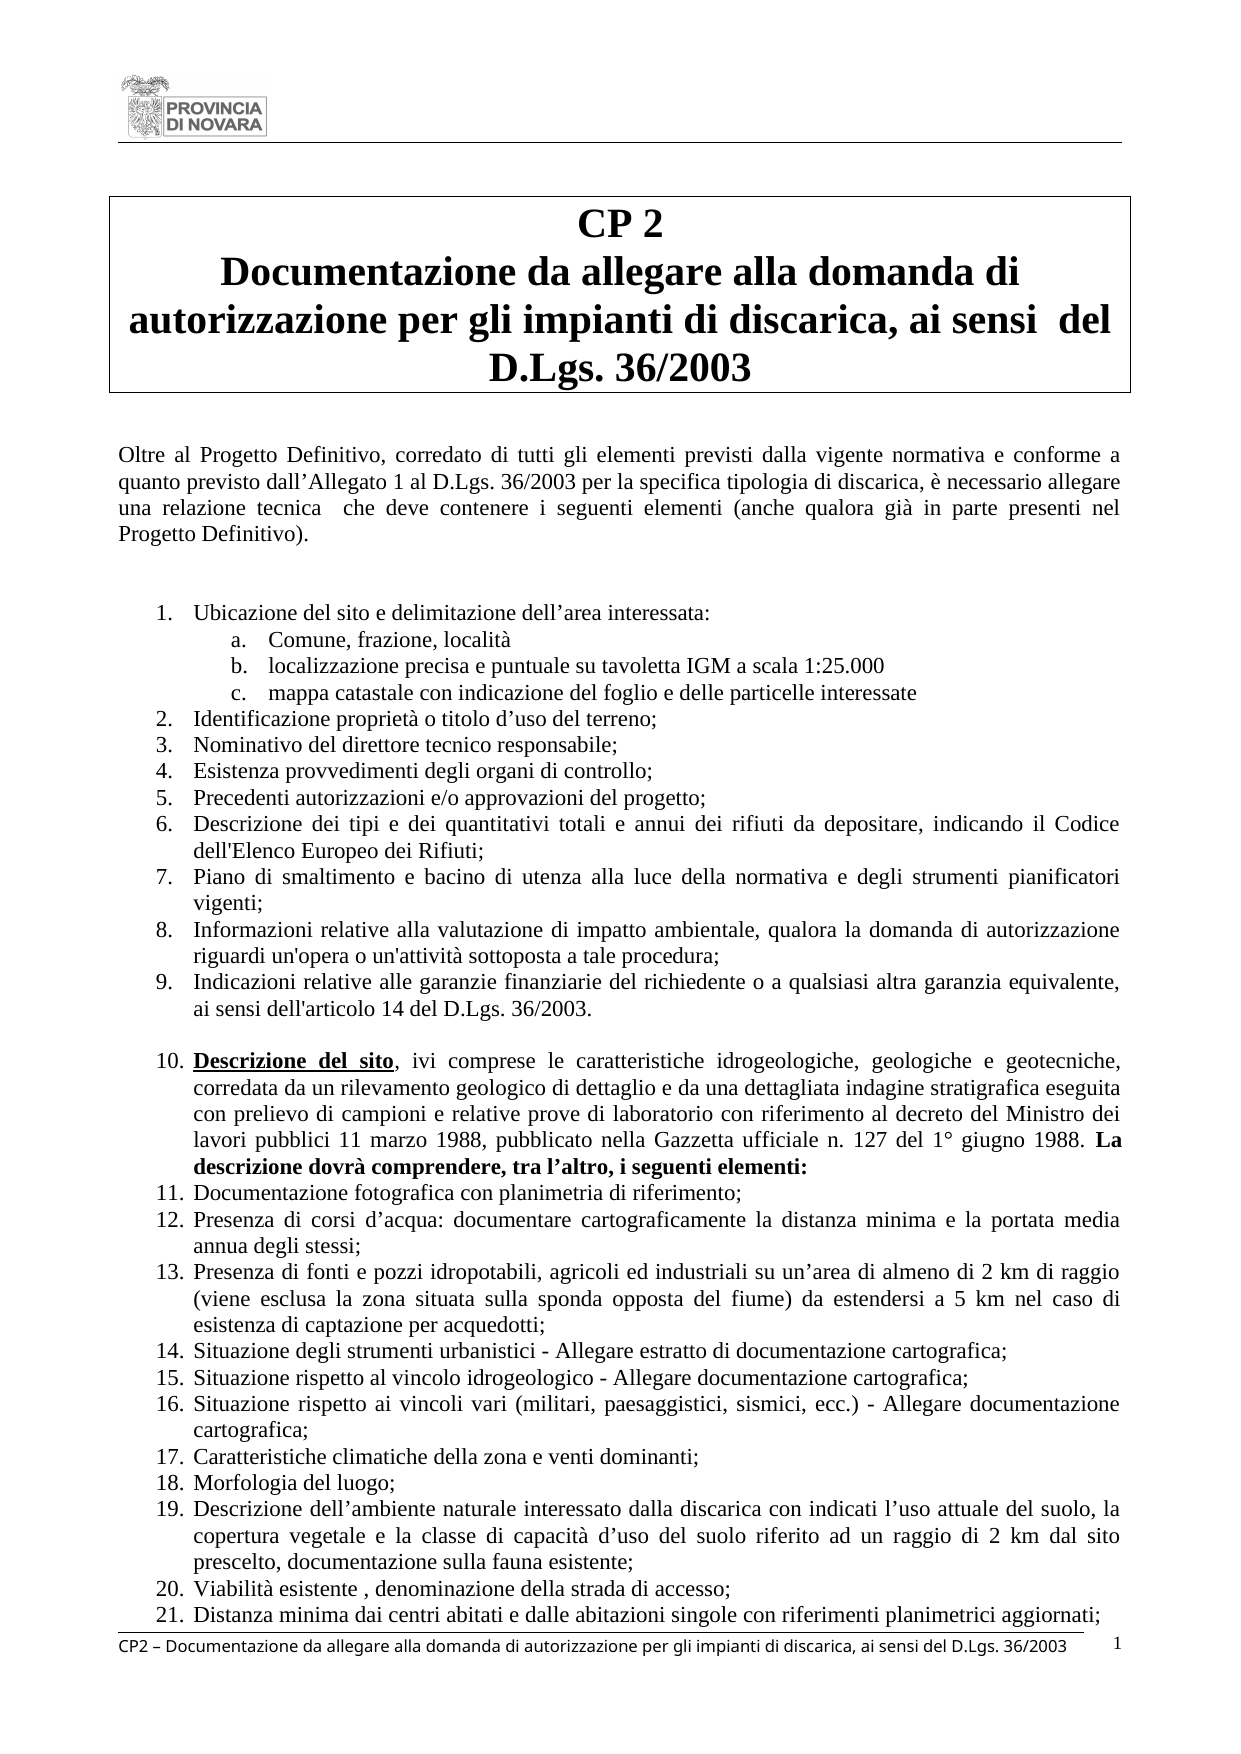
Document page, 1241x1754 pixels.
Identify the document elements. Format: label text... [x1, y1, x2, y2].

list Distanza minima dai centri abitati e dalle abitazioni singole con riferimenti planimetrici aggiornati; [156, 1601, 1122, 1627]
list Presenza di fonti e pozzi idropotabili, agricoli ed industriali su un’area di almeno di 2 km di raggio (viene esclusa la zona situata sulla sponda opposta del fiume) da estendersi a 5 km nel caso di esistenza di captazione per acquedotti; [156, 1258, 1122, 1337]
text Documentazione da allegare alla domanda di autorizzazione per gli impianti di discarica, ai sensi del D.Lgs. 36/2003 [110, 243, 1130, 392]
list Presenza di corsi d’acqua: documentare cartograficamente la distanza minima e la portata media annua degli stessi; [156, 1206, 1122, 1258]
list Informazioni relative alla valutazione di impatto ambientale, qualora la domanda di autorizzazione riguardi un'opera o un'attività sottoposta a tale procedura; [156, 916, 1122, 968]
list localizzazione precisa e puntuale su tavoletta IGM a scala 1:25.000 [231, 652, 1122, 678]
list mappa catastale con indicazione del foglio e delle particelle interessate [231, 678, 1122, 705]
list Nominativo del direttore tecnico responsabile; [156, 731, 1122, 758]
picture [118, 73, 268, 140]
list Viabilità esistente , denominazione della strada di accesso; [156, 1574, 1122, 1601]
list Situazione rispetto al vincolo idrogeologico - Allegare documentazione cartografica; [156, 1364, 1122, 1390]
list Esistenza provvedimenti degli organi di controllo; [156, 758, 1122, 784]
list Piano di smaltimento e bacino di utenza alla luce della normativa e degli strumenti pianificatori vigenti; [156, 863, 1122, 916]
list Descrizione del sito, ivi comprese le caratteristiche idrogeologiche, geologiche e geotecniche, corredata da un rilevamento geologico di dettaglio e da una dettagliata indagine stratigrafica eseguita con prelievo di campioni e relative prove di laboratorio con riferimento al decreto del Ministro dei lavori pubblici 11 marzo 1988, pubblicato nella Gazzetta ufficiale n. 127 del 1° giugno 1988. La descrizione dovrà comprendere, tra l’altro, i seguenti elementi: [156, 1047, 1122, 1179]
list Descrizione dei tipi e dei quantitativi totali e annui dei rifiuti da depositare, indicando il Codice dell'Elenco Europeo dei Rifiuti; [156, 810, 1122, 863]
text Oltre al Progetto Definitivo, corredato di tutti gli elementi previsti dalla vigente normativa e conforme a quanto previsto dall’Allegato 1 al D.Lgs. 36/2003 per la specifica tipologia di discarica, è necessario allegare una relazione tecnica che deve contenere i seguenti elementi (anche qualora già in parte presenti nel Progetto Definitivo). [118, 441, 1122, 547]
list Comune, frazione, località [231, 626, 1122, 652]
list Indicazioni relative alle garanzie finanziarie del richiedente o a qualsiasi altra garanzia equivalente, ai sensi dell'articolo 14 del D.Lgs. 36/2003. [156, 968, 1122, 1021]
list Descrizione dell’ambiente naturale interessato dalla discarica con indicati l’uso attuale del suolo, la copertura vegetale e la classe di capacità d’uso del suolo riferito ad un raggio di 2 km dal sito prescelto, documentazione sulla fauna esistente; [156, 1496, 1122, 1574]
list Identificazione proprietà o titolo d’uso del terreno; [156, 705, 1122, 731]
subtitle CP 2 [110, 197, 1130, 243]
list Situazione degli strumenti urbanistici - Allegare estratto di documentazione cartografica; [156, 1337, 1122, 1364]
list Caratteristiche climatiche della zona e venti dominanti; [156, 1443, 1122, 1469]
list Precedenti autorizzazioni e/o approvazioni del progetto; [156, 784, 1122, 810]
list Morfologia del luogo; [156, 1469, 1122, 1496]
list Ubicazione del sito e delimitazione dell’area interessata: [156, 599, 1122, 626]
list Situazione rispetto ai vincoli vari (militari, paesaggistici, sismici, ecc.) - Allegare documentazione cartografica; [156, 1390, 1122, 1443]
list Documentazione fotografica con planimetria di riferimento; [156, 1179, 1122, 1206]
